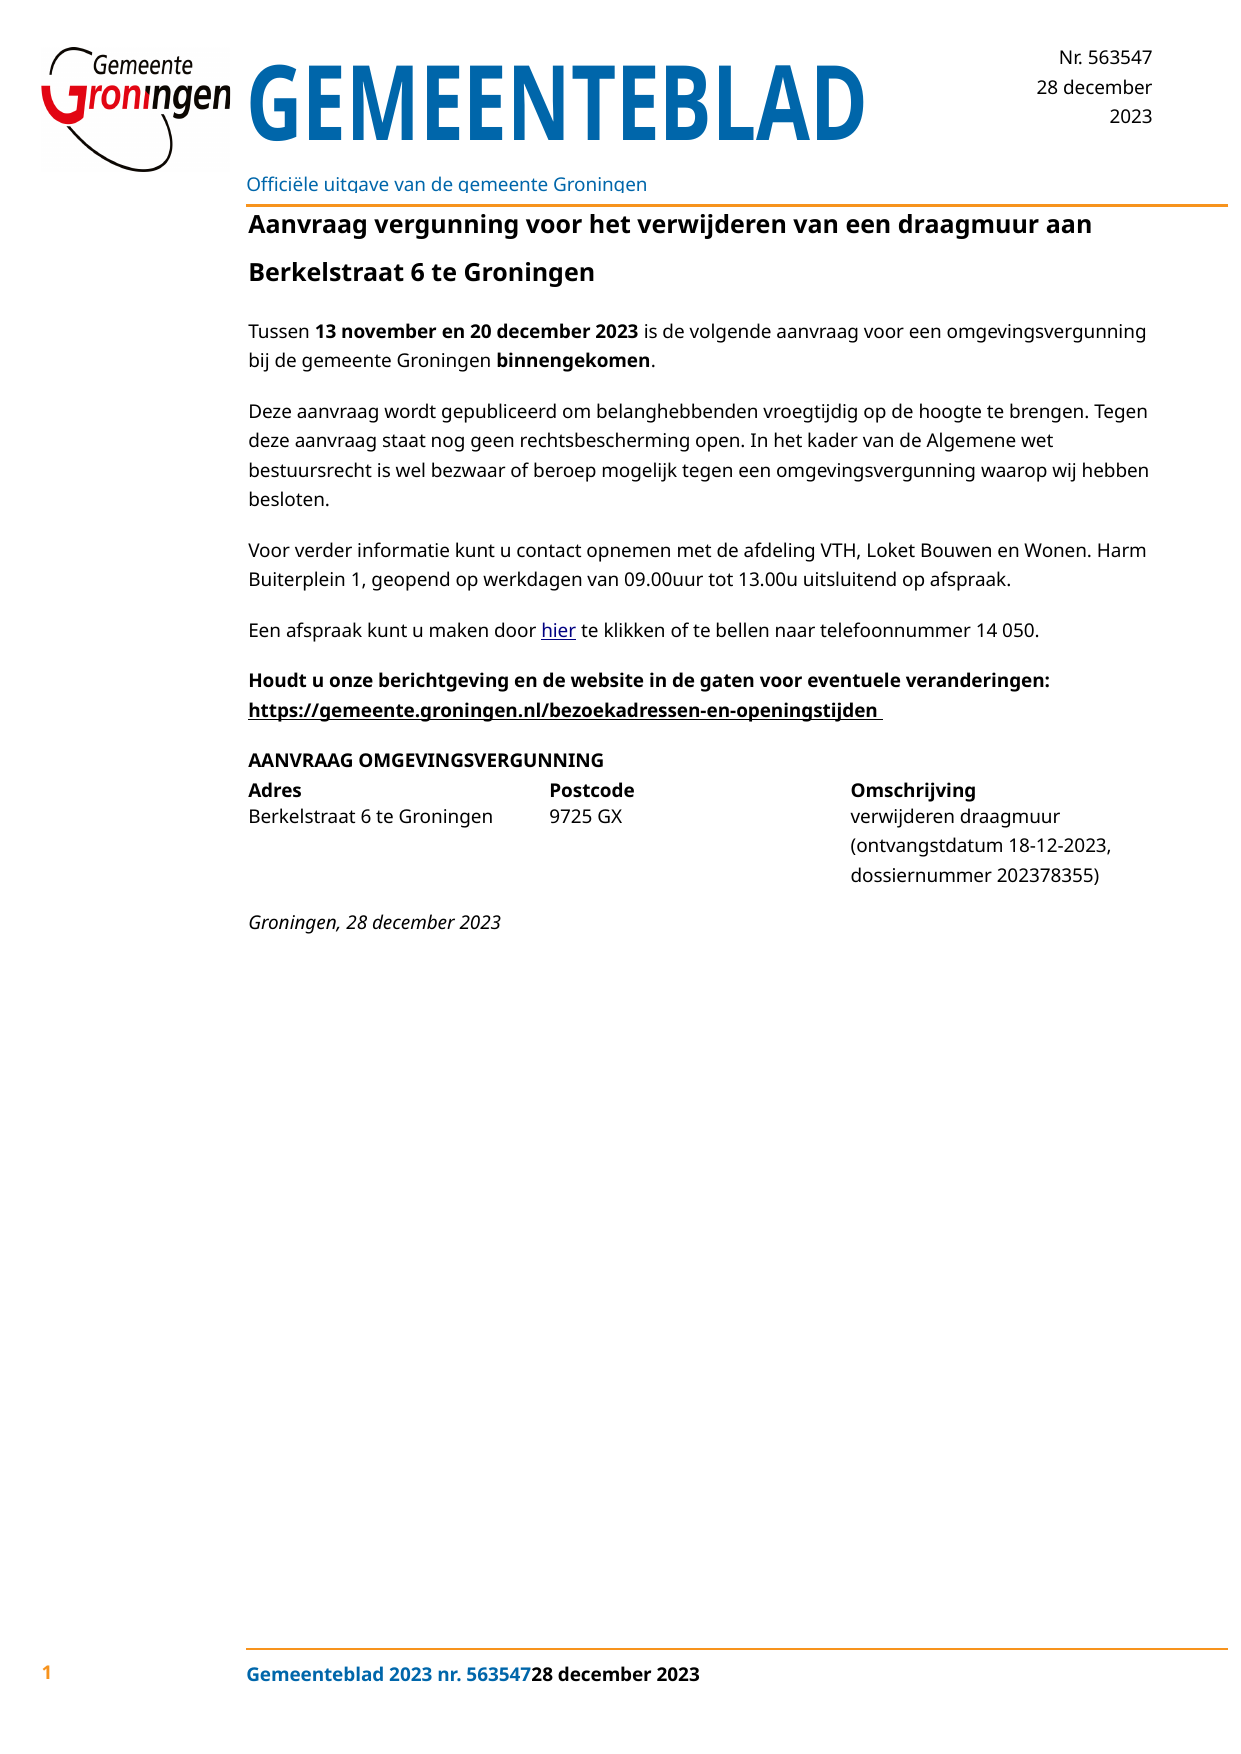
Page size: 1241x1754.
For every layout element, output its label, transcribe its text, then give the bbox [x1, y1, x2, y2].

text AANVRAAG OMGEVINGSVERGUNNING [248, 747, 1152, 773]
table_cell Berkelstraat 6 te Groningen [248, 803, 549, 888]
table_header Omschrijving [850, 777, 1152, 803]
table_header Adres [248, 777, 549, 803]
text Voor verder informatie kunt u contact opnemen met de afdeling VTH, Loket Bouwen en Wonen. Harm Buiterplein 1, geopend op werkdagen van 09.00uur tot 13.00u uitsluitend op afspraak. [248, 537, 1152, 592]
text Deze aanvraag wordt gepubliceerd om belanghebbenden vroegtijdig op de hoogte te brengen. Tegen deze aanvraag staat nog geen rechtsbescherming open. In het kader van de Algemene wet bestuursrecht is wel bezwaar of beroep mogelijk tegen een omgevingsvergunning waarop wij hebben besloten. [248, 398, 1152, 512]
table_cell verwijderen draagmuur (ontvangstdatum 18-12-2023, dossiernummer 202378355) [850, 803, 1152, 888]
text Tussen 13 november en 20 december 2023 is de volgende aanvraag voor een omgevingsvergunning bij de gemeente Groningen binnengekomen. [248, 318, 1152, 373]
picture [41, 47, 231, 172]
table_header Postcode [549, 777, 850, 803]
text Groningen, 28 december 2023 [248, 909, 1152, 935]
text Aanvraag vergunning voor het verwijderen van een draagmuur aan Berkelstraat 6 te Groningen [248, 207, 1152, 288]
text Houdt u onze berichtgeving en de website in de gaten voor eventuele veranderingen: https://gemeente.groningen.nl/bezoekadressen-en-openingstijden [248, 667, 1152, 723]
text Een afspraak kunt u maken door hier te klikken of te bellen naar telefoonnummer 14 050. [248, 617, 1152, 643]
table_cell 9725 GX [549, 803, 850, 888]
